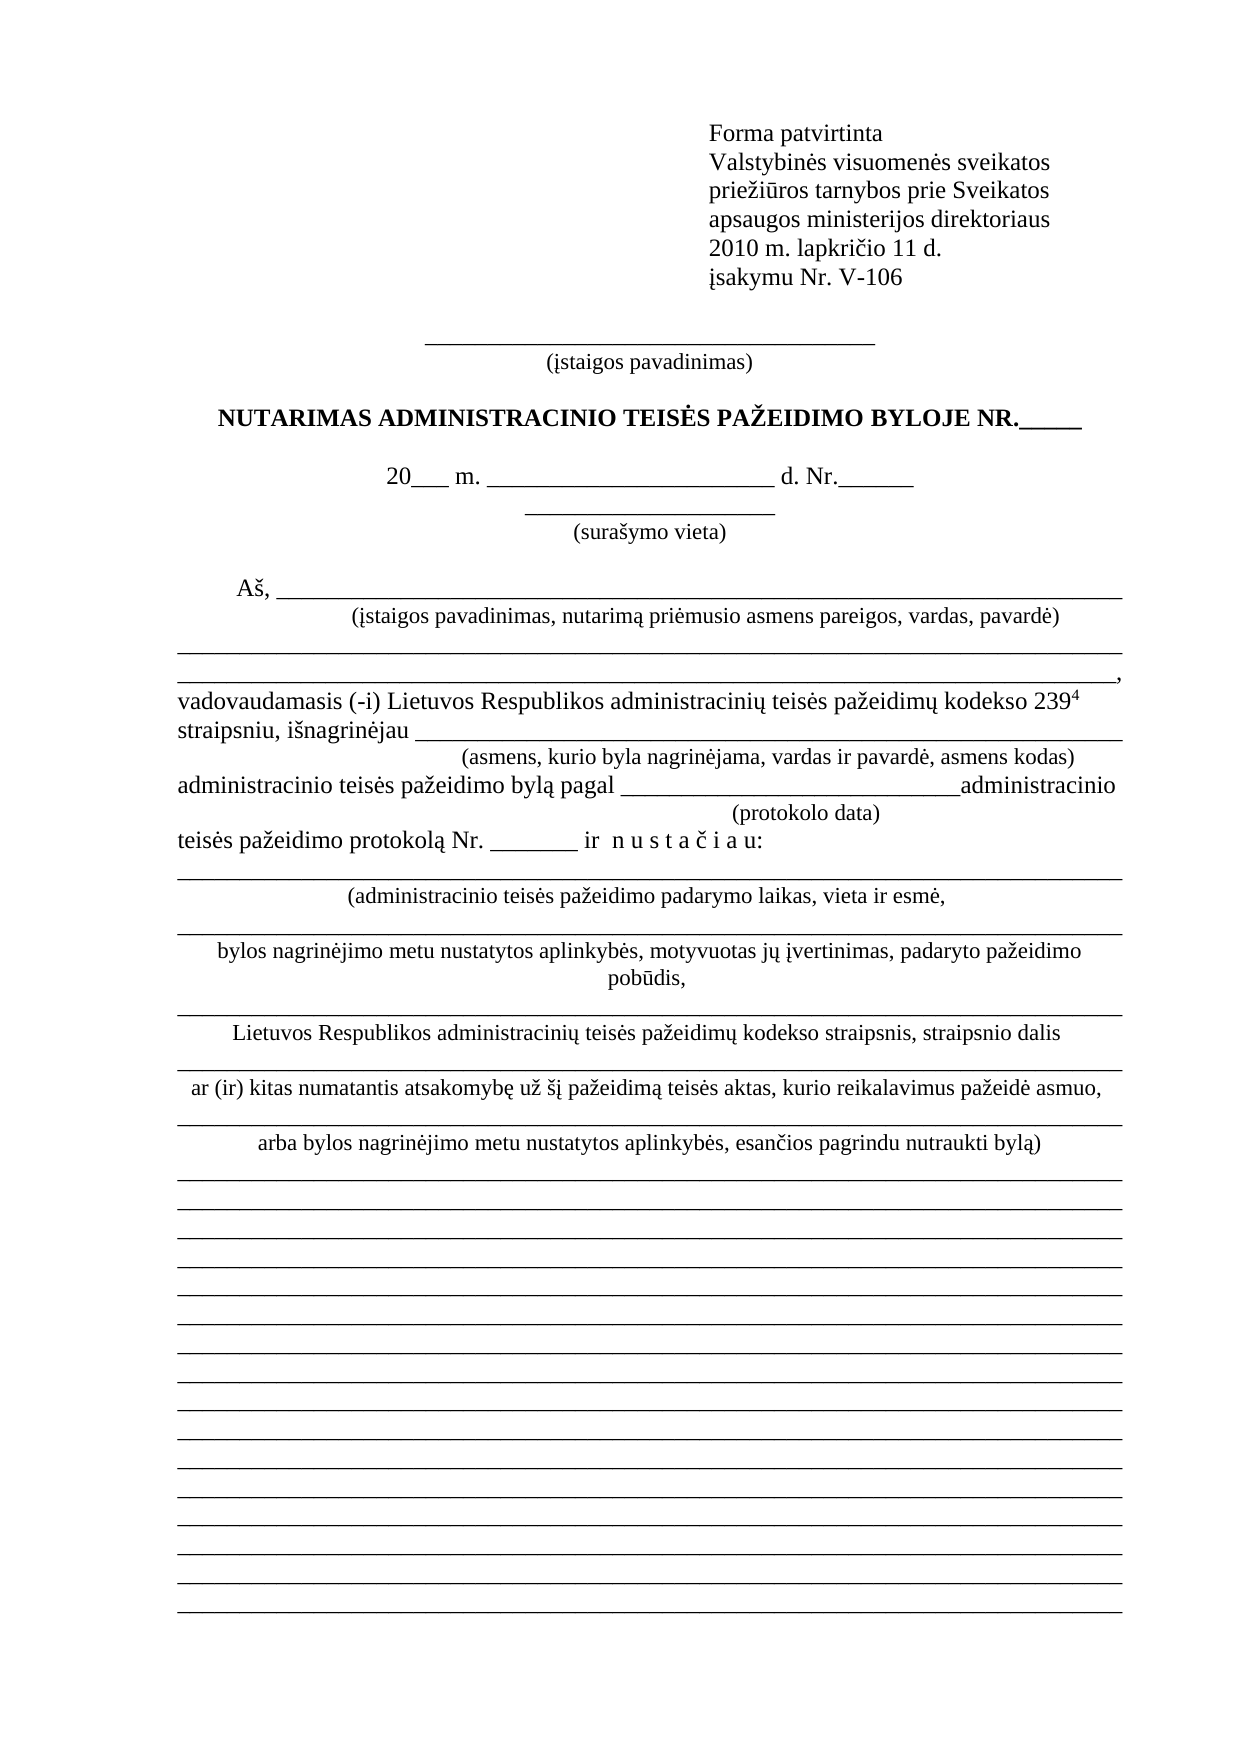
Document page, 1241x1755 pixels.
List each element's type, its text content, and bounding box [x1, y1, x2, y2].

text (surašymo vieta) [177, 518, 1122, 544]
text _ [177, 1386, 1122, 1410]
text administracinio teisės pažeidimo bylą pagal administracinio [177, 770, 1122, 798]
text _ [177, 1357, 1122, 1382]
text _ [177, 1328, 1122, 1353]
text (asmens, kurio byla nagrinėjama, vardas ir pavardė, asmens kodas) [415, 743, 1122, 770]
text _ [177, 1414, 1122, 1439]
text ar (ir) kitas numatantis atsakomybę už šį pažeidimą teisės aktas, kurio reikalavimus pažeidė asmuo, [177, 1074, 1122, 1100]
text _ [177, 1213, 1122, 1238]
text _ [177, 1529, 1122, 1554]
text įsakymu Nr. V-106 [177, 262, 1122, 291]
text Lietuvos Respublikos administracinių teisės pažeidimų kodekso straipsnis, straipsnio dalis [177, 1019, 1122, 1045]
text bylos nagrinėjimo metu nustatytos aplinkybės, motyvuotas jų įvertinimas, padaryto pažeidimo pobūdis, [177, 937, 1122, 990]
text _ [177, 1242, 1122, 1267]
text Forma patvirtinta [702, 118, 1122, 147]
text ____________________________________ [177, 319, 1122, 348]
text _ [177, 1271, 1122, 1295]
text teisės pažeidimo protokolą Nr. _______ ir nustačiau: [177, 825, 1122, 854]
text arba bylos nagrinėjimo metu nustatytos aplinkybės, esančios pagrindu nutraukti bylą) [177, 1129, 1122, 1156]
text _ [177, 1443, 1122, 1468]
text _ [177, 1472, 1122, 1497]
text _ [177, 1587, 1122, 1612]
text _ [177, 909, 1122, 934]
text (įstaigos pavadinimas, nutarimą priėmusio asmens pareigos, vardas, pavardė) [290, 602, 1122, 628]
text (įstaigos pavadinimas) [177, 348, 1122, 374]
text _ [177, 1100, 1122, 1125]
text _ [177, 1558, 1122, 1583]
text 20___ m. _______________________ d. Nr.______ [177, 461, 1122, 489]
text priežiūros tarnybos prie Sveikatos [177, 176, 1122, 204]
text _ , [177, 657, 1122, 686]
text 2010 m. lapkričio 11 d. [177, 233, 1122, 262]
text _ [177, 628, 1122, 653]
text _ [177, 1045, 1122, 1070]
text _ [177, 1501, 1122, 1525]
text vadovaudamasis (-i) Lietuvos Respublikos administracinių teisės pažeidimų kodekso 2394 straipsniu, išnagrinėjau [177, 686, 1122, 743]
text Aš, [177, 573, 1122, 602]
text (administracinio teisės pažeidimo padarymo laikas, vieta ir esmė, [177, 882, 1122, 909]
text (protokolo data) [490, 798, 1122, 825]
text Valstybinės visuomenės sveikatos [177, 147, 1122, 176]
text _ [177, 1156, 1122, 1180]
text _ [177, 990, 1122, 1015]
text ____________________ [177, 489, 1122, 518]
text apsaugos ministerijos direktoriaus [177, 204, 1122, 233]
text _ [177, 1299, 1122, 1324]
text _ [177, 1184, 1122, 1209]
text _ [177, 854, 1122, 879]
text NUTARIMAS ADMINISTRACINIO TEISĖS PAŽEIDIMO byloje NR._____ [177, 403, 1122, 432]
